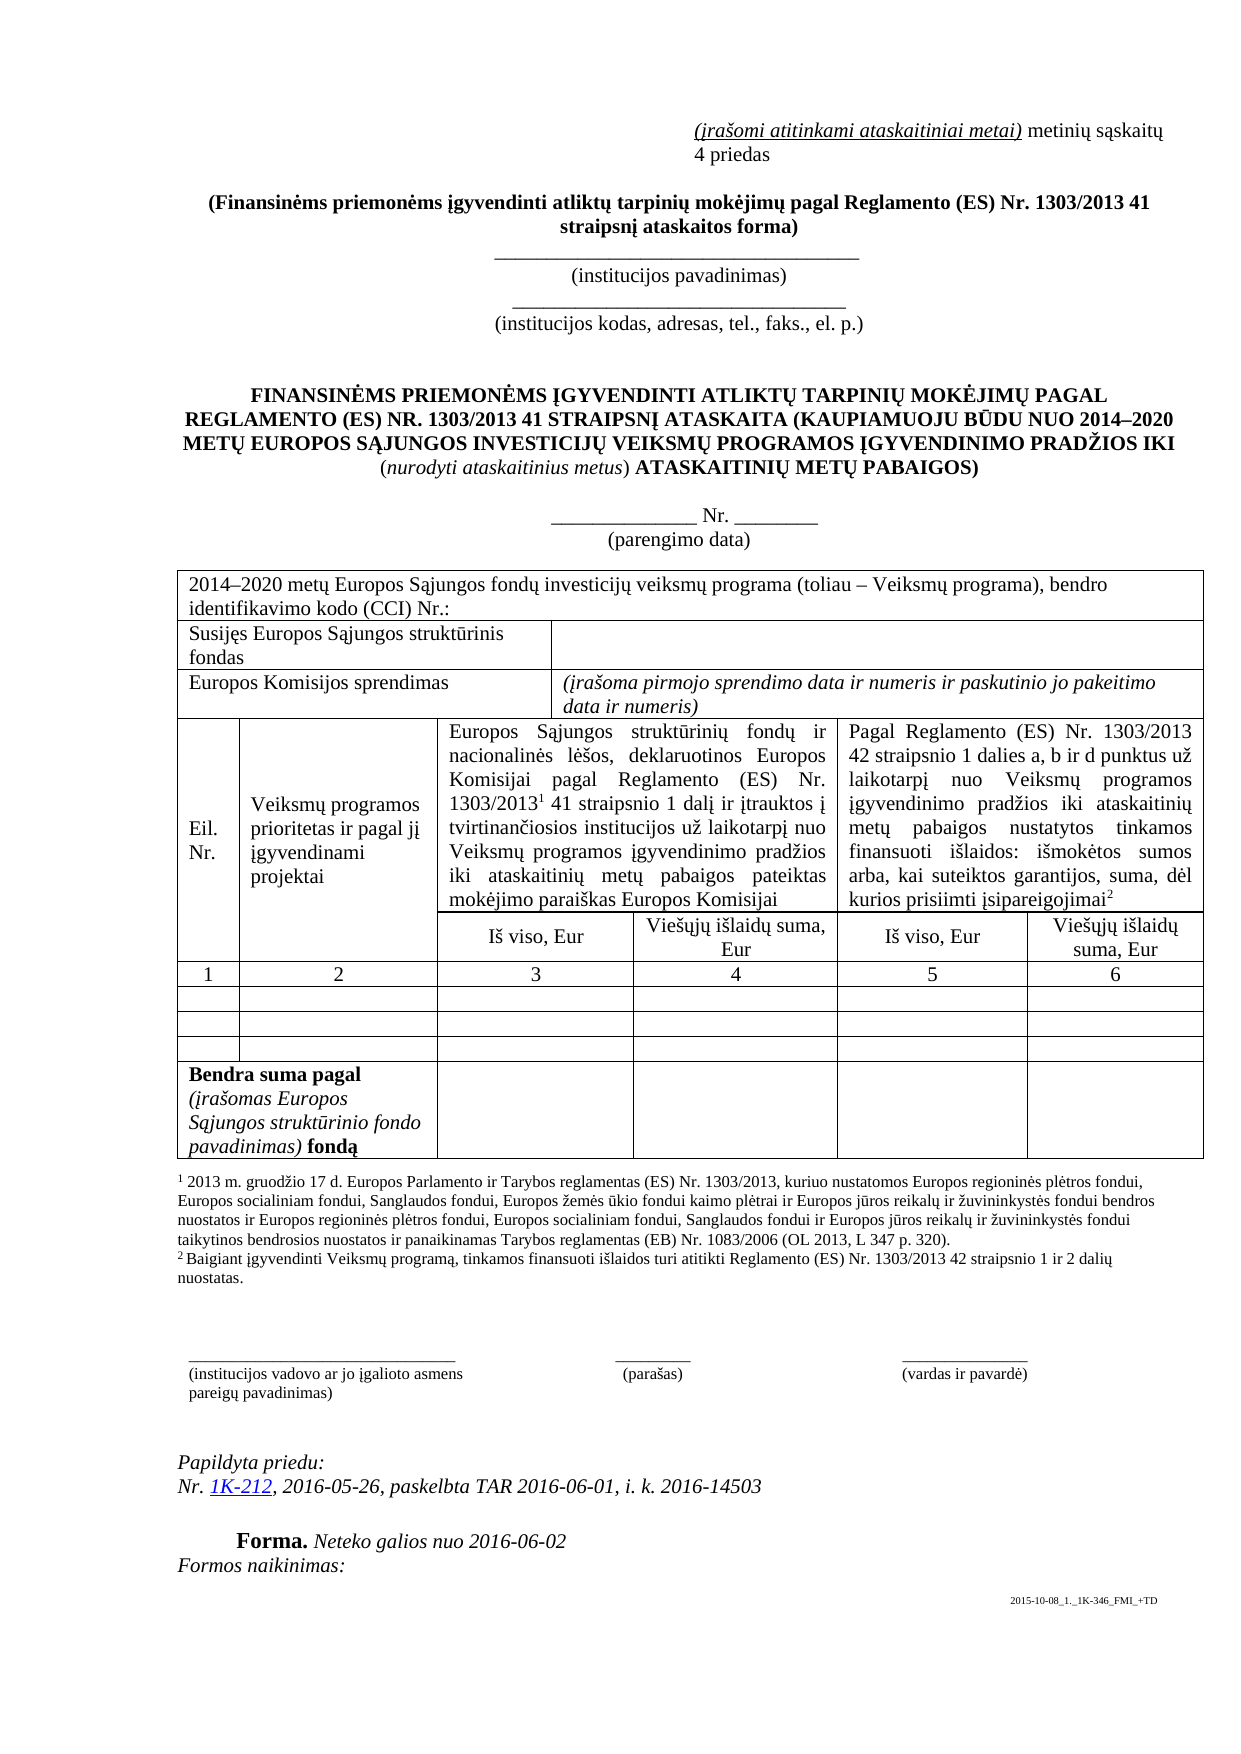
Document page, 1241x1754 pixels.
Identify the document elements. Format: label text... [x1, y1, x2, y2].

table_cell [438, 1037, 633, 1061]
table_cell 5 [838, 962, 1027, 986]
table_cell 4 [634, 962, 837, 986]
table_cell [178, 1037, 239, 1061]
table_cell Europos Komisijos sprendimas [178, 670, 551, 718]
table_cell [1028, 1037, 1203, 1061]
text Nr. 1K-212, 2016-05-26, paskelbta TAR 2016-06-01, i. k. 2016-14503 [177, 1474, 1181, 1498]
table_cell Viešųjų išlaidų suma, Eur [634, 913, 837, 961]
table_cell 1 [178, 962, 239, 986]
text (Finansinėms priemonėms įgyvendinti atliktų tarpinių mokėjimų pagal Reglamento (ES) Nr. 1303/2013 41 straipsnį ataskaitos forma) [177, 190, 1181, 238]
table_cell [1028, 1012, 1203, 1036]
table_cell 3 [438, 962, 633, 986]
text 4 priedas [177, 142, 1181, 166]
text 2 Baigiant įgyvendinti Veiksmų programą, tinkamos finansuoti išlaidos turi atitikti Reglamento (ES) Nr. 1303/2013 42 straipsnio 1 ir 2 dalių nuostatas. [177, 1248, 1181, 1287]
table_cell 2 [240, 962, 437, 986]
table_cell [240, 987, 437, 1011]
text Forma. Neteko galios nuo 2016-06-02 [177, 1527, 1181, 1553]
table_header _______________ (vardas ir pavardė) [808, 1344, 1122, 1402]
text ______________ Nr. ________ [177, 503, 1181, 527]
table_cell Susijęs Europos Sąjungos struktūrinis fondas [178, 621, 551, 669]
text 1 2013 m. gruodžio 17 d. Europos Parlamento ir Tarybos reglamentas (ES) Nr. 1303/2013, kuriuo nustatomos Europos regioninės plėtros fondui, Europos socialiniam fondui, Sanglaudos fondui, Europos žemės ūkio fondui kaimo plėtrai ir Europos jūros reikalų ir žuvininkystės fondui bendros nuostatos ir Europos regioninės plėtros fondui, Europos socialiniam fondui, Sanglaudos fondui ir Europos jūros reikalų ir žuvininkystės fondui taikytinos bendrosios nuostatos ir panaikinamas Tarybos reglamentas (EB) Nr. 1083/2006 (OL 2013, L 347 p. 320). [177, 1172, 1181, 1248]
table_cell [1028, 987, 1203, 1011]
table_header ________________________________ (institucijos vadovo ar jo įgalioto asmens pareigų pavadinimas) [177, 1344, 498, 1402]
table_cell [438, 987, 633, 1011]
table_cell [240, 1012, 437, 1036]
text Formos naikinimas: [177, 1553, 1181, 1577]
table_cell [634, 1012, 837, 1036]
table_header _________ (parašas) [498, 1344, 808, 1402]
text FINANSINĖMS PRIEMONĖMS ĮGYVENDINTI ATLIKTŲ TARPINIŲ MOKĖJIMŲ PAGAL REGLAMENTO (ES) NR. 1303/2013 41 STRAIPSNĮ ATASKAITA (KAUPIAMUOJU BŪDU NUO 2014–2020 METŲ EUROPOS SĄJUNGOS INVESTICIJŲ VEIKSMŲ PROGRAMOS ĮGYVENDINIMO PRADŽIOS IKI (nurodyti ataskaitinius metus) ATASKAITINIŲ METŲ PABAIGOS) [177, 383, 1181, 479]
table_cell [438, 1062, 633, 1158]
table_cell Veiksmų programos prioritetas ir pagal jį įgyvendinami projektai [240, 719, 437, 961]
table_cell Eil. Nr. [178, 719, 239, 961]
table_cell [1028, 1062, 1203, 1158]
table_cell Pagal Reglamento (ES) Nr. 1303/2013 42 straipsnio 1 dalies a, b ir d punktus už laikotarpį nuo Veiksmų programos įgyvendinimo pradžios iki ataskaitinių metų pabaigos nustatytos tinkamos finansuoti išlaidos: išmokėtos sumos arba, kai suteiktos garantijos, suma, dėl kurios prisiimti įsipareigojimai2 [838, 719, 1203, 911]
table_cell Iš viso, Eur [438, 913, 633, 961]
table_cell (įrašoma pirmojo sprendimo data ir numeris ir paskutinio jo pakeitimo data ir numeris) [552, 670, 1203, 718]
table_cell [634, 987, 837, 1011]
table_cell [438, 1012, 633, 1036]
table_cell Bendra suma pagal (įrašomas Europos Sąjungos struktūrinio fondo pavadinimas) fondą [178, 1062, 437, 1158]
table_cell [552, 621, 1203, 669]
table_cell [838, 1037, 1027, 1061]
table_cell [838, 987, 1027, 1011]
table_cell [634, 1037, 837, 1061]
text (parengimo data) [177, 527, 1181, 551]
table_cell Europos Sąjungos struktūrinių fondų ir nacionalinės lėšos, deklaruotinos Europos Komisijai pagal Reglamento (ES) Nr. 1303/20131 41 straipsnio 1 dalį ir įtrauktos į tvirtinančiosios institucijos už laikotarpį nuo Veiksmų programos įgyvendinimo pradžios iki ataskaitinių metų pabaigos pateiktas mokėjimo paraiškas Europos Komisijai [438, 719, 837, 911]
text ________________________________ [177, 287, 1181, 311]
table_cell Viešųjų išlaidų suma, Eur [1028, 913, 1203, 961]
table_cell [634, 1062, 837, 1158]
table_cell [838, 1062, 1027, 1158]
table_header 2014–2020 metų Europos Sąjungos fondų investicijų veiksmų programa (toliau – Veiksmų programa), bendro identifikavimo kodo (CCI) Nr.: [178, 571, 1203, 619]
table_cell [838, 1012, 1027, 1036]
text (institucijos pavadinimas) [177, 262, 1181, 287]
text (įrašomi atitinkami ataskaitiniai metai) metinių sąskaitų [177, 118, 1181, 142]
text (institucijos kodas, adresas, tel., faks., el. p.) [177, 311, 1181, 335]
text Papildyta priedu: [177, 1450, 1181, 1474]
table_cell [178, 1012, 239, 1036]
text ___________________________________ [177, 238, 1181, 262]
table_cell 6 [1028, 962, 1203, 986]
table_cell [240, 1037, 437, 1061]
table_cell [178, 987, 239, 1011]
table_cell Iš viso, Eur [838, 913, 1027, 961]
